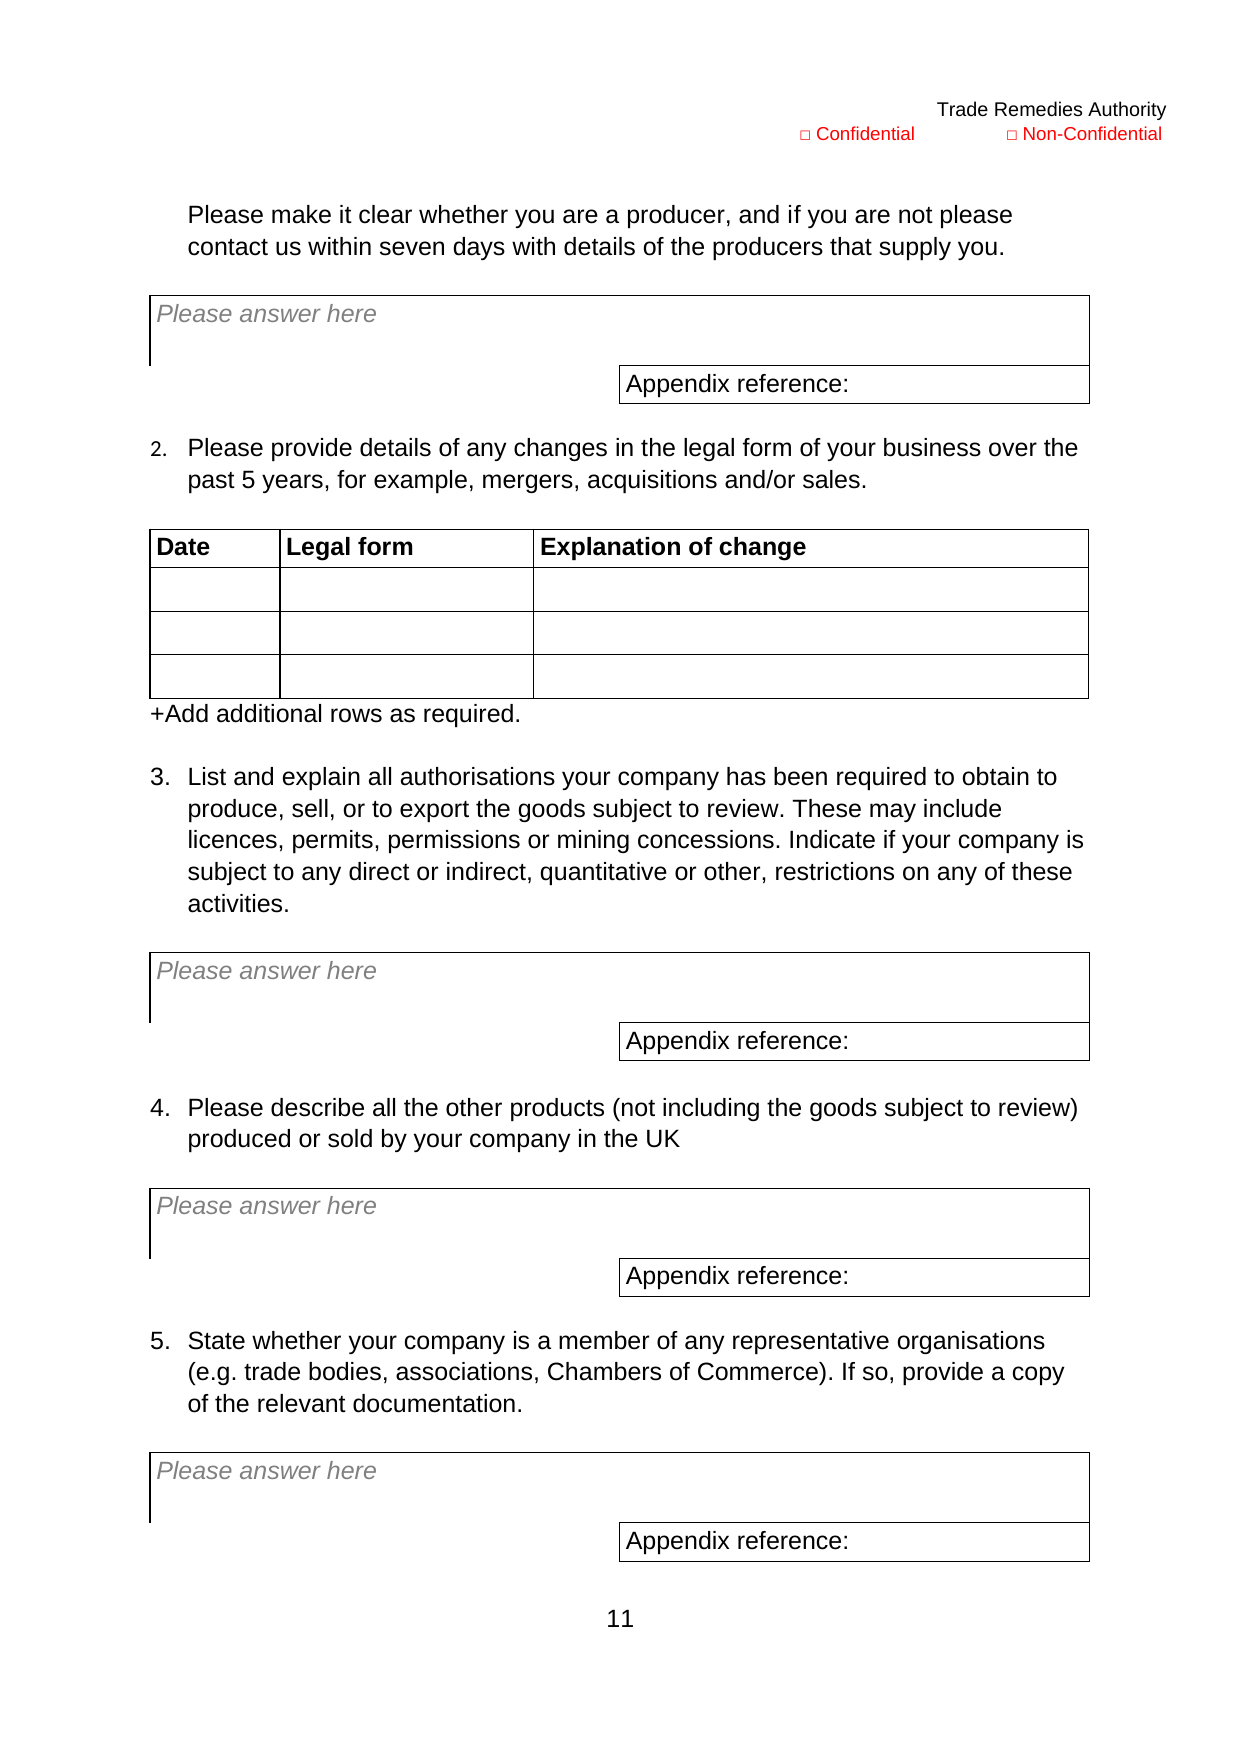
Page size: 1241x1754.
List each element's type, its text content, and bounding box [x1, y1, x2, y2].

table_header Please answer here [151, 1189, 1089, 1257]
table_header Legal form [281, 530, 533, 567]
table_header Please answer here [151, 1453, 1089, 1522]
table_cell Appendix reference: [620, 366, 1089, 403]
list Please provide details of any changes in the legal form of your business over the past 5 years, for example, mergers, acquisitions and/or sales. [150, 433, 1090, 494]
table_cell Appendix reference: [620, 1023, 1089, 1060]
list List and explain all authorisations your company has been required to obtain to produce, sell, or to export the goods subject to review. These may include licences, permits, permissions or mining concessions. Indicate if your company is subject to any direct or indirect, quantitative or other, restrictions on any of these activities. [150, 762, 1090, 917]
table_header Please answer here [151, 953, 1089, 1022]
table_cell [281, 655, 533, 698]
table_header Date [151, 530, 279, 567]
list Please make it clear whether you are a producer, and if you are not please contact us within seven days with details of the producers that supply you. [150, 200, 1090, 261]
table_cell Appendix reference: [620, 1259, 1089, 1296]
table_cell [150, 1523, 619, 1561]
list Please describe all the other products (not including the goods subject to review) produced or sold by your company in the UK [150, 1093, 1090, 1153]
table_cell [534, 655, 1088, 698]
text +Add additional rows as required. [150, 699, 1090, 728]
list State whether your company is a member of any representative organisations (e.g. trade bodies, associations, Chambers of Commerce). If so, provide a copy of the relevant documentation. [150, 1326, 1090, 1418]
table_cell [534, 568, 1088, 611]
table_header Please answer here [151, 296, 1089, 365]
table_cell [281, 612, 533, 654]
table_cell [151, 655, 279, 698]
table_header Explanation of change [534, 530, 1088, 567]
table_cell Appendix reference: [620, 1523, 1089, 1561]
table_cell [534, 612, 1088, 654]
table_cell [150, 366, 619, 403]
table_cell [281, 568, 533, 611]
table_cell [150, 1023, 619, 1060]
table_cell [150, 1259, 619, 1296]
table_cell [151, 612, 279, 654]
table_cell [151, 568, 279, 611]
